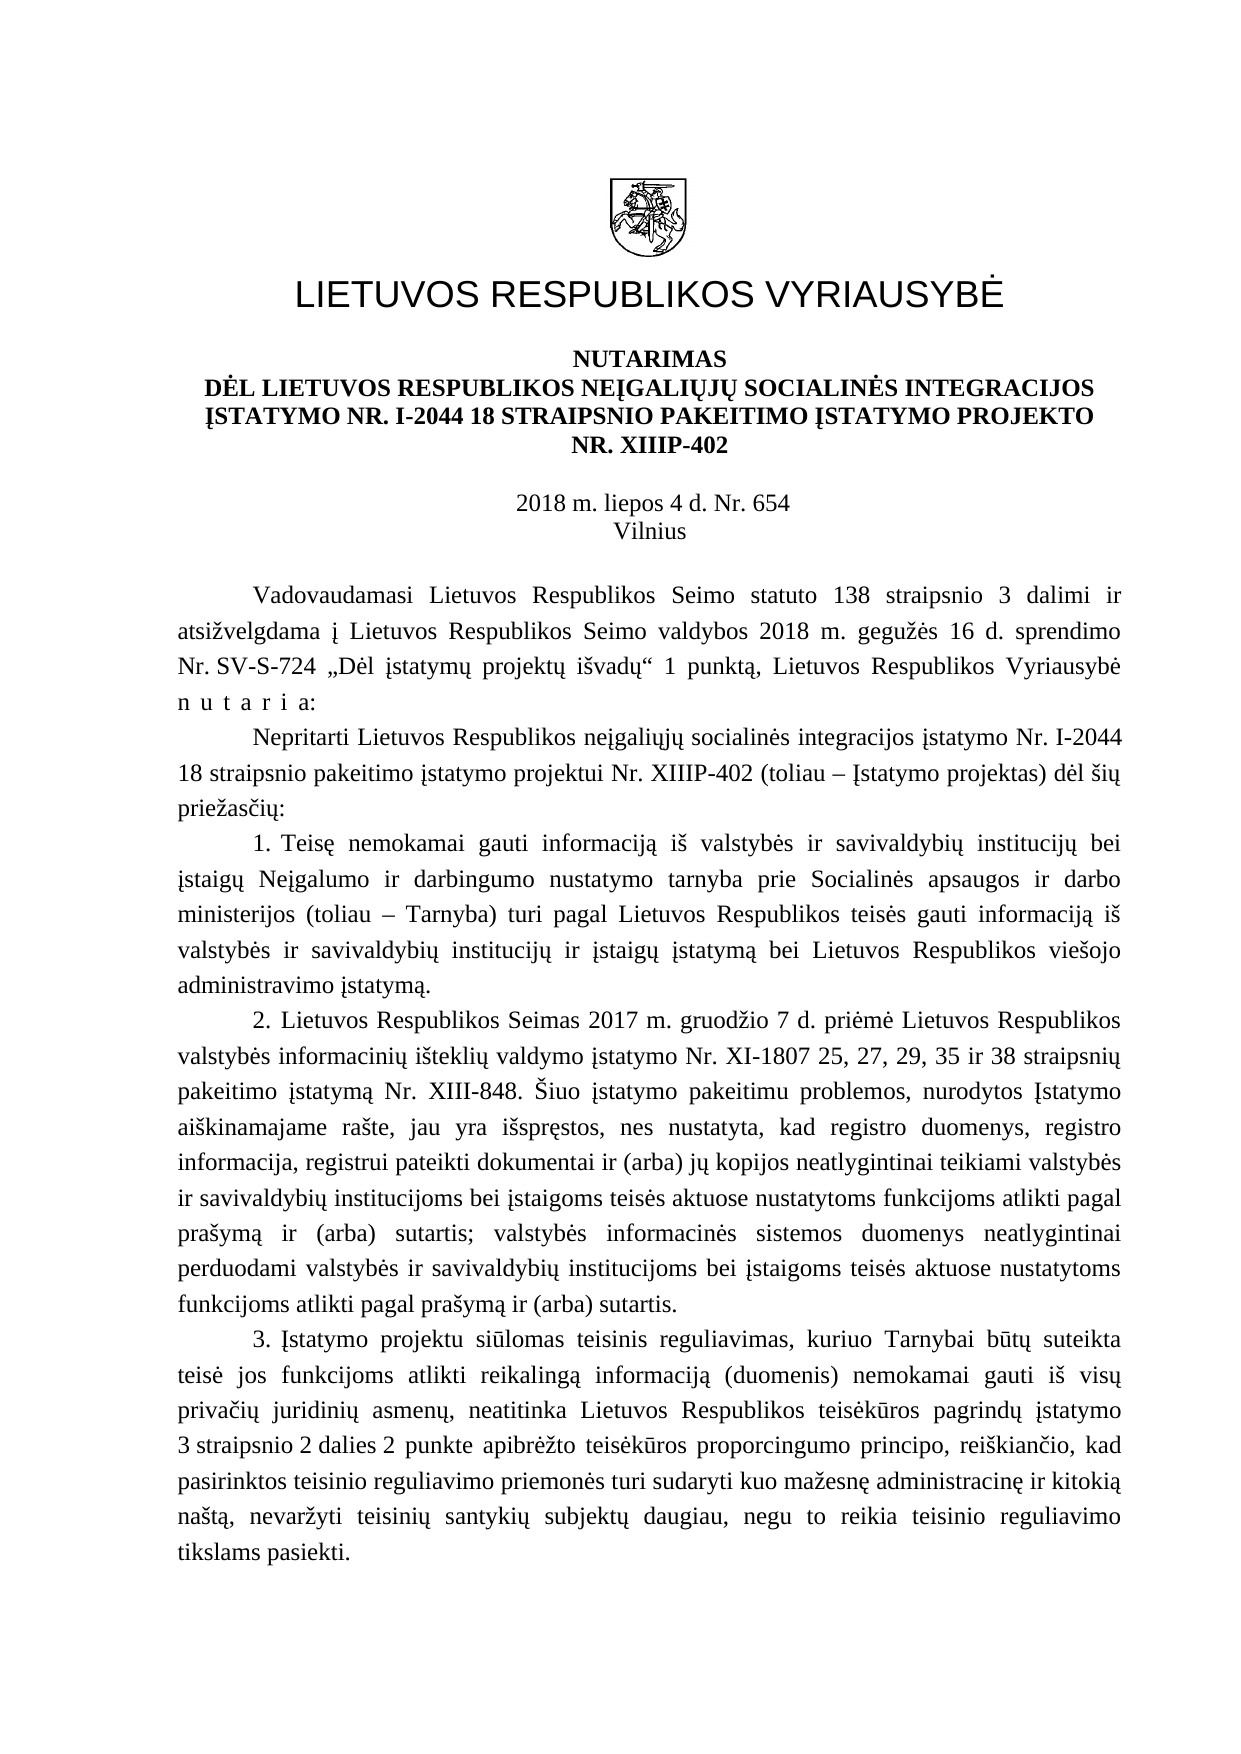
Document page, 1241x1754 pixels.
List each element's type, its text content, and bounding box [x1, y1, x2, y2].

text 3. Įstatymo projektu siūlomas teisinis reguliavimas, kuriuo Tarnybai būtų suteikta teisė jos funkcijoms atlikti reikalingą informaciją (duomenis) nemokamai gauti iš visų privačių juridinių asmenų, neatitinka Lietuvos Respublikos teisėkūros pagrindų įstatymo 3 straipsnio 2 dalies 2 punkte apibrėžto teisėkūros proporcingumo principo, reiškiančio, kad pasirinktos teisinio reguliavimo priemonės turi sudaryti kuo mažesnę administracinę ir kitokią naštą, nevaržyti teisinių santykių subjektų daugiau, negu to reikia teisinio reguliavimo tikslams pasiekti. [177, 1318, 1122, 1566]
text Lietuvos Respublikos Vyriausybė [177, 272, 1122, 315]
text 2018 m. liepos 4 d. Nr. 654 [177, 488, 1122, 516]
text DĖL LIETUVOS RESPUBLIKOS NEĮGALIŲJŲ SOCIALINĖS INTEGRACIJOS ĮSTATYMO NR. I-2044 18 STRAIPSNIO PAKEITIMO ĮSTATYMO PROJEKTO NR. XIIIP-402 [177, 373, 1122, 459]
text 2. Lietuvos Respublikos Seimas 2017 m. gruodžio 7 d. priėmė Lietuvos Respublikos valstybės informacinių išteklių valdymo įstatymo Nr. XI-1807 25, 27, 29, 35 ir 38 straipsnių pakeitimo įstatymą Nr. XIII-848. Šiuo įstatymo pakeitimu problemos, nurodytos Įstatymo aiškinamajame rašte, jau yra išspręstos, nes nustatyta, kad registro duomenys, registro informacija, registrui pateikti dokumentai ir (arba) jų kopijos neatlygintinai teikiami valstybės ir savivaldybių institucijoms bei įstaigoms teisės aktuose nustatytoms funkcijoms atlikti pagal prašymą ir (arba) sutartis; valstybės informacinės sistemos duomenys neatlygintinai perduodami valstybės ir savivaldybių institucijoms bei įstaigoms teisės aktuose nustatytoms funkcijoms atlikti pagal prašymą ir (arba) sutartis. [177, 999, 1122, 1318]
text nutarimas [177, 344, 1122, 373]
text Vilnius [177, 516, 1122, 545]
text 1. Teisę nemokamai gauti informaciją iš valstybės ir savivaldybių institucijų bei įstaigų Neįgalumo ir darbingumo nustatymo tarnyba prie Socialinės apsaugos ir darbo ministerijos (toliau – Tarnyba) turi pagal Lietuvos Respublikos teisės gauti informaciją iš valstybės ir savivaldybių institucijų ir įstaigų įstatymą bei Lietuvos Respublikos viešojo administravimo įstatymą. [177, 822, 1122, 999]
text Vadovaudamasi Lietuvos Respublikos Seimo statuto 138 straipsnio 3 dalimi ir atsižvelgdama į Lietuvos Respublikos Seimo valdybos 2018 m. gegužės 16 d. sprendimo Nr. SV-S-724 „Dėl įstatymų projektų išvadų“ 1 punktą, Lietuvos Respublikos Vyriausybė nutaria: [177, 574, 1122, 716]
text Nepritarti Lietuvos Respublikos neįgaliųjų socialinės integracijos įstatymo Nr. I-2044 18 straipsnio pakeitimo įstatymo projektui Nr. XIIIP-402 (toliau – Įstatymo projektas) dėl šių priežasčių: [177, 716, 1122, 822]
